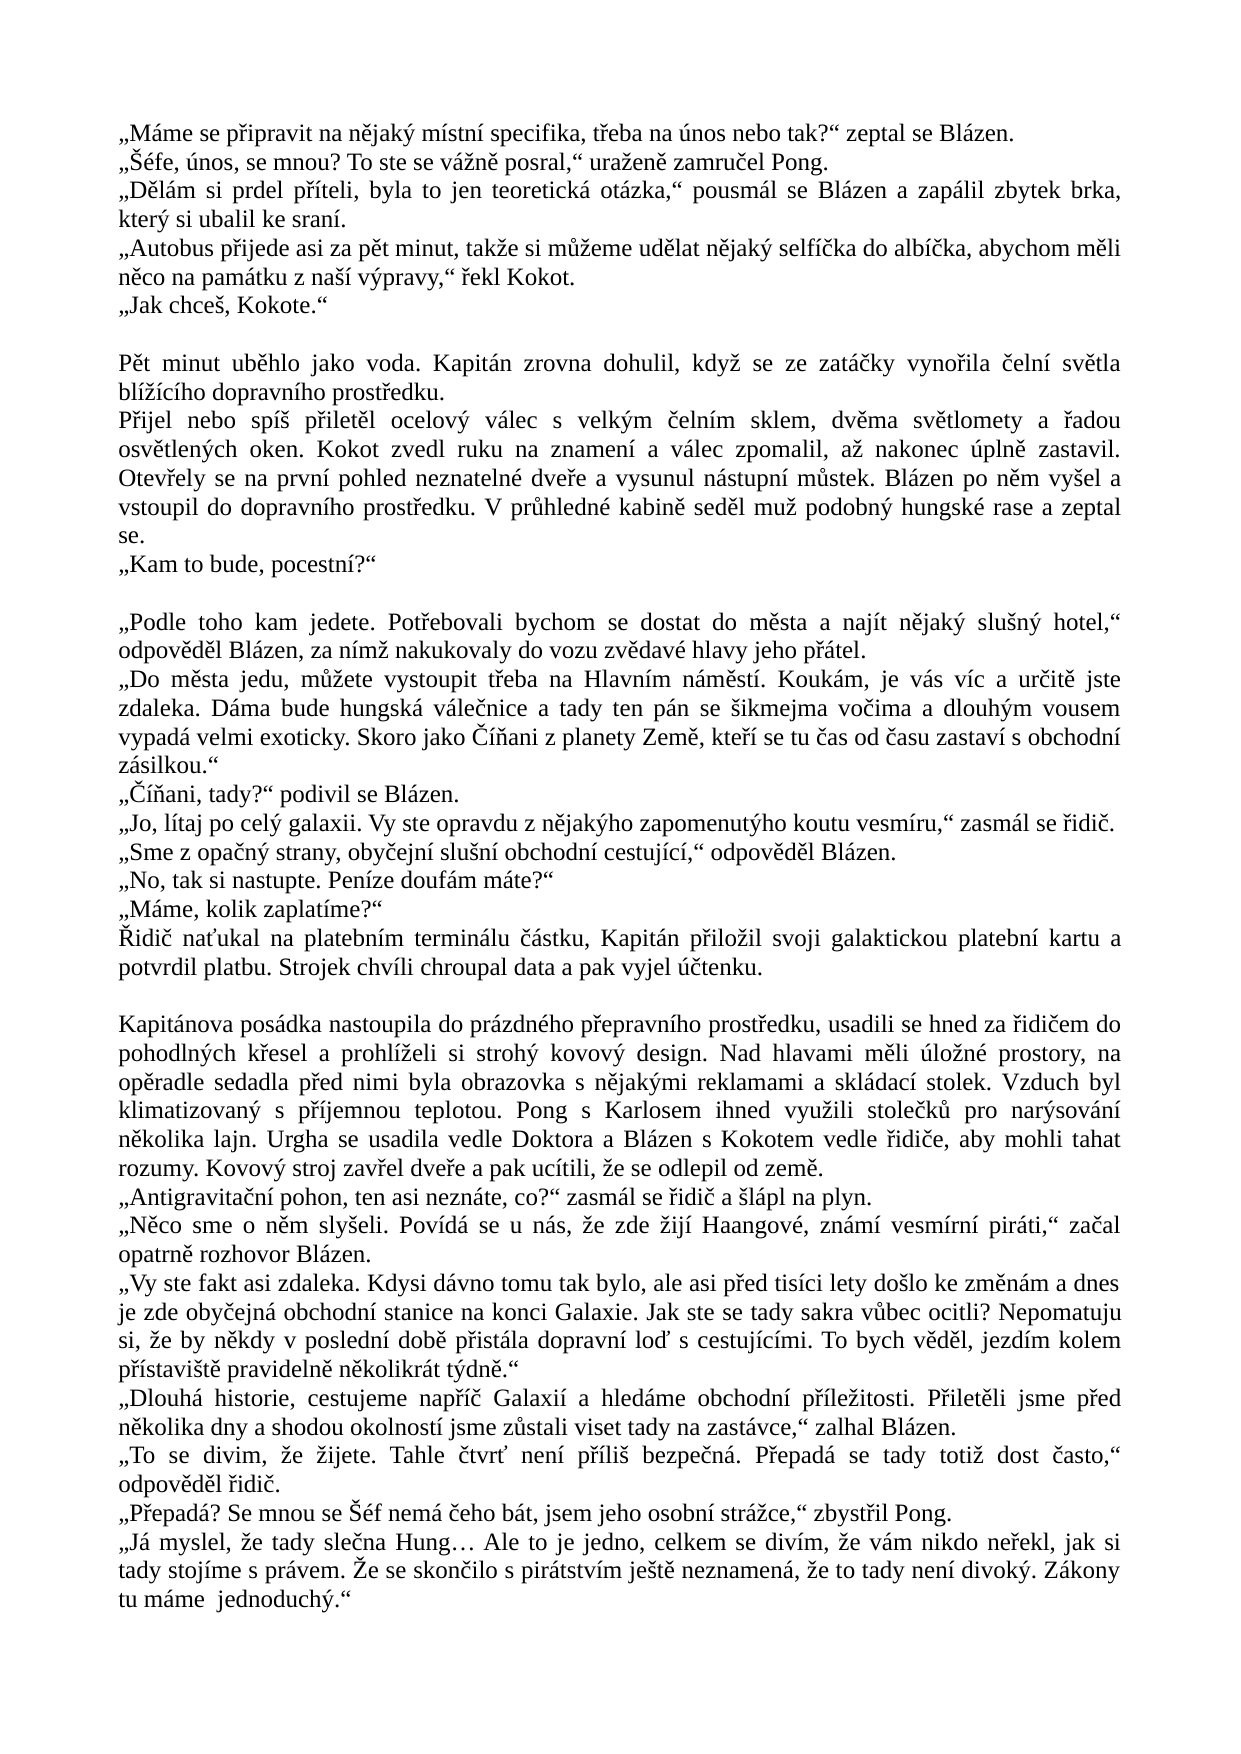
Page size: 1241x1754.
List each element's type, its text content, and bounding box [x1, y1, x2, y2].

text Řidič naťukal na platebním terminálu částku, Kapitán přiložil svoji galaktickou platební kartu a potvrdil platbu. Strojek chvíli chroupal data a pak vyjel účtenku. [118, 923, 1122, 981]
text „Já myslel, že tady slečna Hung… Ale to je jedno, celkem se divím, že vám nikdo neřekl, jak si tady stojíme s právem. Že se skončilo s pirátstvím ještě neznamená, že to tady není divoký. Zákony tu máme jednoduchý.“ [118, 1527, 1122, 1613]
text „Šéfe, únos, se mnou? To ste se vážně posral,“ uraženě zamručel Pong. [118, 147, 1122, 176]
text „Číňani, tady?“ podivil se Blázen. [118, 779, 1122, 808]
text Přijel nebo spíš přiletěl ocelový válec s velkým čelním sklem, dvěma světlomety a řadou osvětlených oken. Kokot zvedl ruku na znamení a válec zpomalil, až nakonec úplně zastavil. Otevřely se na první pohled neznatelné dveře a vysunul nástupní můstek. Blázen po něm vyšel a vstoupil do dopravního prostředku. V průhledné kabině seděl muž podobný hungské rase a zeptal se. [118, 406, 1122, 549]
text „Máme se připravit na nějaký místní specifika, třeba na únos nebo tak?“ zeptal se Blázen. [118, 118, 1122, 147]
text „Autobus přijede asi za pět minut, takže si můžeme udělat nějaký selfíčka do albíčka, abychom měli něco na památku z naší výpravy,“ řekl Kokot. [118, 233, 1122, 291]
text „Jo, lítaj po celý galaxii. Vy ste opravdu z nějakýho zapomenutýho koutu vesmíru,“ zasmál se řidič. [118, 808, 1122, 837]
text „Dlouhá historie, cestujeme napříč Galaxií a hledáme obchodní příležitosti. Přiletěli jsme před několika dny a shodou okolností jsme zůstali viset tady na zastávce,“ zalhal Blázen. [118, 1383, 1122, 1441]
text Kapitánova posádka nastoupila do prázdného přepravního prostředku, usadili se hned za řidičem do pohodlných křesel a prohlíželi si strohý kovový design. Nad hlavami měli úložné prostory, na opěradle sedadla před nimi byla obrazovka s nějakými reklamami a skládací stolek. Vzduch byl klimatizovaný s příjemnou teplotou. Pong s Karlosem ihned využili stolečků pro narýsování několika lajn. Urgha se usadila vedle Doktora a Blázen s Kokotem vedle řidiče, aby mohli tahat rozumy. Kovový stroj zavřel dveře a pak ucítili, že se odlepil od země. [118, 1009, 1122, 1182]
text „Podle toho kam jedete. Potřebovali bychom se dostat do města a najít nějaký slušný hotel,“ odpověděl Blázen, za nímž nakukovaly do vozu zvědavé hlavy jeho přátel. [118, 607, 1122, 664]
text Pět minut uběhlo jako voda. Kapitán zrovna dohulil, když se ze zatáčky vynořila čelní světla blížícího dopravního prostředku. [118, 348, 1122, 406]
text „Do města jedu, můžete vystoupit třeba na Hlavním náměstí. Koukám, je vás víc a určitě jste zdaleka. Dáma bude hungská válečnice a tady ten pán se šikmejma vočima a dlouhým vousem vypadá velmi exoticky. Skoro jako Číňani z planety Země, kteří se tu čas od času zastaví s obchodní zásilkou.“ [118, 664, 1122, 779]
text „To se divim, že žijete. Tahle čtvrť není příliš bezpečná. Přepadá se tady totiž dost často,“ odpověděl řidič. [118, 1441, 1122, 1498]
text „Kam to bude, pocestní?“ [118, 549, 1122, 578]
text „Sme z opačný strany, obyčejní slušní obchodní cestující,“ odpověděl Blázen. [118, 837, 1122, 866]
text „Dělám si prdel příteli, byla to jen teoretická otázka,“ pousmál se Blázen a zapálil zbytek brka, který si ubalil ke sraní. [118, 176, 1122, 233]
text „Vy ste fakt asi zdaleka. Kdysi dávno tomu tak bylo, ale asi před tisíci lety došlo ke změnám a dnes je zde obyčejná obchodní stanice na konci Galaxie. Jak ste se tady sakra vůbec ocitli? Nepomatuju si, že by někdy v poslední době přistála dopravní loď s cestujícími. To bych věděl, jezdím kolem přístaviště pravidelně několikrát týdně.“ [118, 1268, 1122, 1383]
text „Jak chceš, Kokote.“ [118, 291, 1122, 319]
text „Přepadá? Se mnou se Šéf nemá čeho bát, jsem jeho osobní strážce,“ zbystřil Pong. [118, 1498, 1122, 1527]
text „Něco sme o něm slyšeli. Povídá se u nás, že zde žijí Haangové, známí vesmírní piráti,“ začal opatrně rozhovor Blázen. [118, 1211, 1122, 1268]
text „Máme, kolik zaplatíme?“ [118, 894, 1122, 923]
text „No, tak si nastupte. Peníze doufám máte?“ [118, 866, 1122, 894]
text „Antigravitační pohon, ten asi neznáte, co?“ zasmál se řidič a šlápl na plyn. [118, 1182, 1122, 1211]
